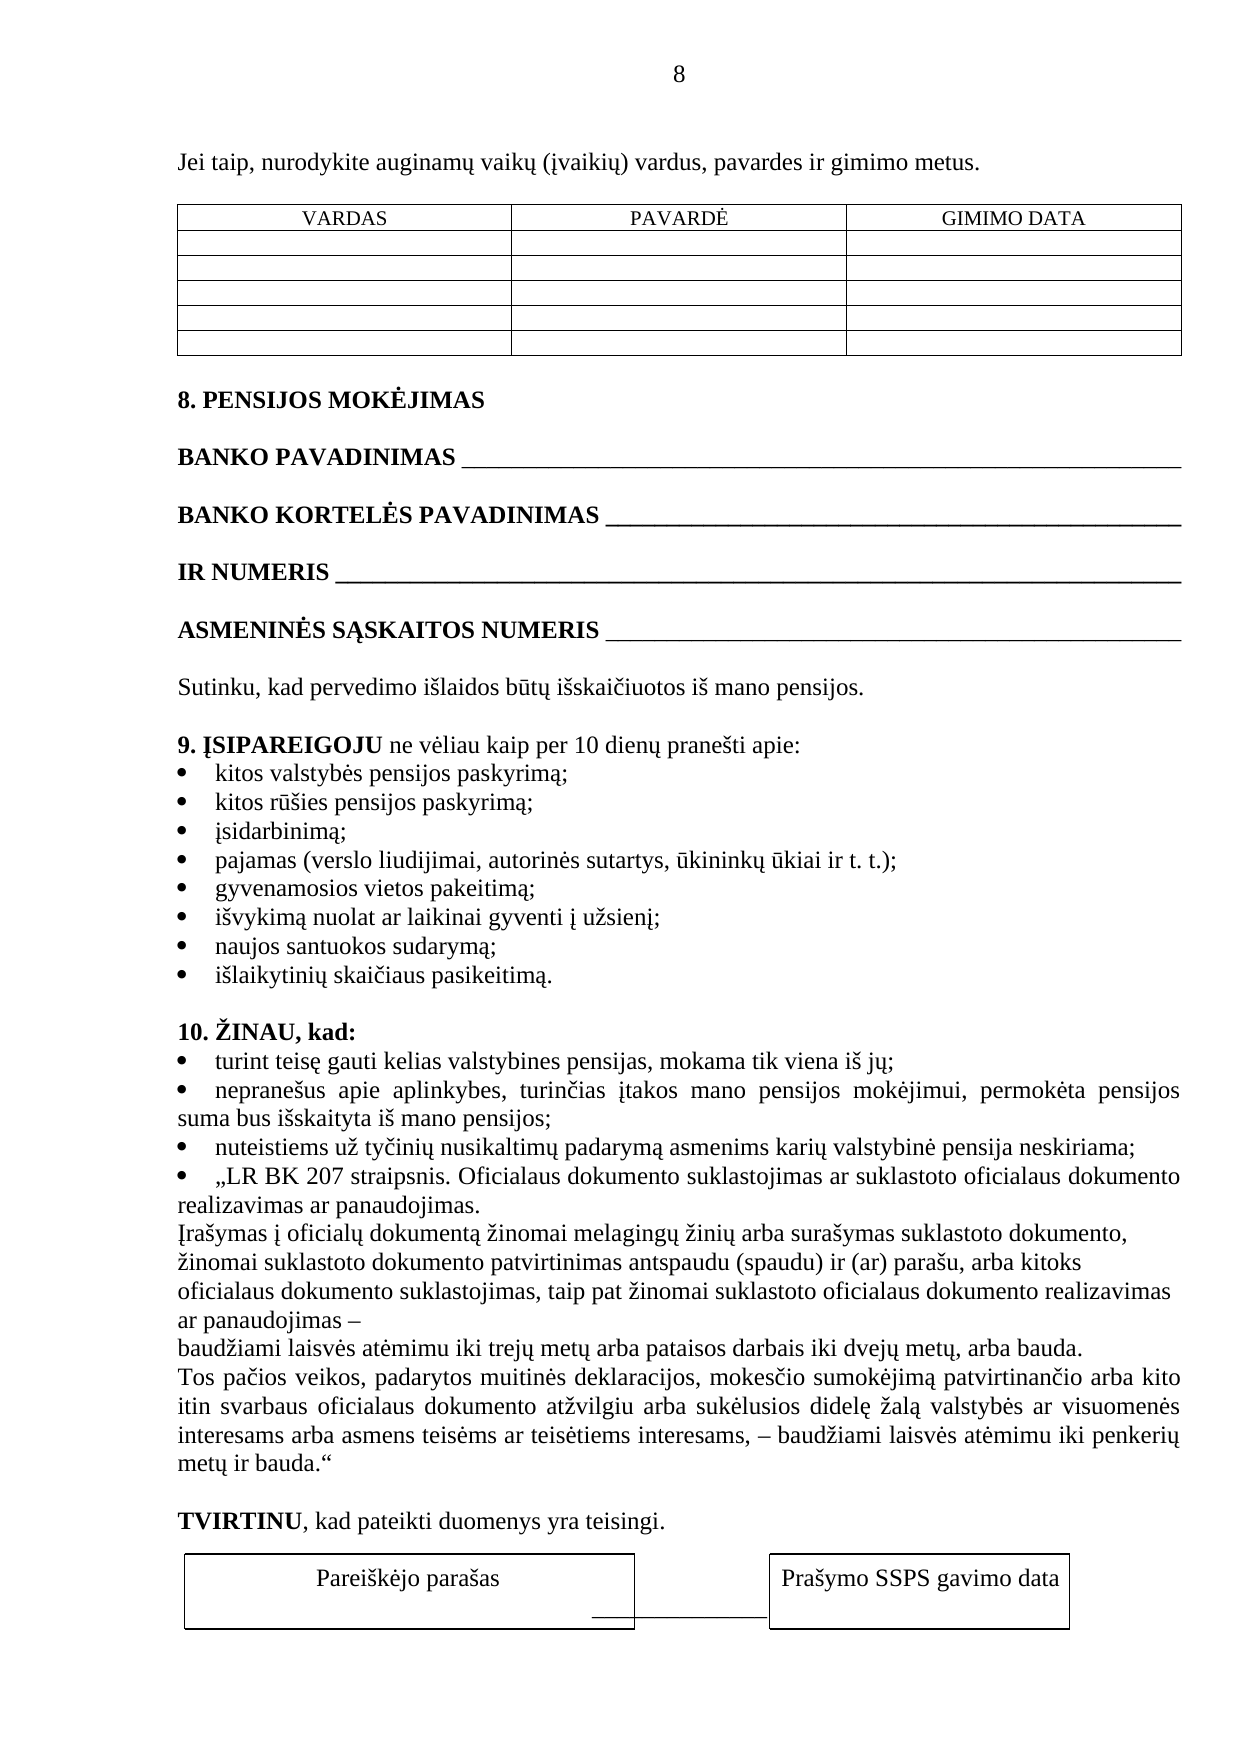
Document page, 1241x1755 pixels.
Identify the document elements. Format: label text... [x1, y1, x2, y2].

table_cell [178, 281, 511, 305]
table_cell [847, 256, 1181, 280]
text Sutinku, kad pervedimo išlaidos būtų išskaičiuotos iš mano pensijos. [177, 672, 1181, 701]
text [1070, 1563, 1181, 1592]
text Įrašymas į oficialų dokumentą žinomai melagingų žinių arba surašymas suklastoto dokumento, žinomai suklastoto dokumento patvirtinimas antspaudu (spaudu) ir (ar) parašu, arba kitoks oficialaus dokumento suklastojimas, taip pat žinomai suklastoto oficialaus dokumento realizavimas ar panaudojimas – [177, 1218, 1181, 1333]
text ______________ [635, 1592, 769, 1621]
text 9. ĮSIPAREIGOJU ne vėliau kaip per 10 dienų pranešti apie: [177, 730, 1181, 758]
table_cell [512, 281, 846, 305]
text baudžiami laisvės atėmimu iki trejų metų arba pataisos darbais iki dvejų metų, arba bauda. [177, 1333, 1181, 1362]
text ______________ [770, 1592, 1069, 1621]
table_cell [847, 231, 1181, 254]
table_cell [847, 306, 1181, 330]
text  kitos valstybės pensijos paskyrimą; [177, 758, 1181, 787]
table_cell [178, 231, 511, 254]
text  pajamas (verslo liudijimai, autorinės sutartys, ūkininkų ūkiai ir t. t.); [177, 845, 1181, 873]
table_cell [178, 256, 511, 280]
text  išlaikytinių skaičiaus pasikeitimą. [177, 960, 1181, 988]
text [635, 1563, 769, 1592]
table_cell [178, 306, 511, 330]
table_cell [512, 331, 846, 355]
text ______________ [185, 1592, 634, 1621]
table_cell [512, 256, 846, 280]
text BANKO KORTELĖS PAVADINIMAS [177, 500, 1181, 528]
text  išvykimą nuolat ar laikinai gyventi į užsienį; [177, 902, 1181, 931]
text TVIRTINU, kad pateikti duomenys yra teisingi. [177, 1506, 1181, 1535]
text Jei taip, nurodykite auginamų vaikų (įvaikių) vardus, pavardes ir gimimo metus. [177, 147, 1181, 176]
text  nuteistiems už tyčinių nusikaltimų padarymą asmenims karių valstybinė pensija neskiriama; [177, 1132, 1181, 1161]
table_cell [847, 331, 1181, 355]
text  nepranešus apie aplinkybes, turinčias įtakos mano pensijos mokėjimui, permokėta pensijos suma bus išskaityta iš mano pensijos; [177, 1075, 1181, 1132]
text  turint teisę gauti kelias valstybines pensijas, mokama tik viena iš jų; [177, 1046, 1181, 1075]
text IR NUMERIS [177, 557, 1181, 586]
table_cell [178, 331, 511, 355]
text  gyvenamosios vietos pakeitimą; [177, 873, 1181, 902]
text ______________ [1070, 1592, 1181, 1621]
text BANKO PAVADINIMAS [177, 442, 1181, 471]
text  kitos rūšies pensijos paskyrimą; [177, 787, 1181, 816]
text Prašymo SSPS gavimo data [770, 1563, 1069, 1592]
text 10. ŽINAU, kad: [177, 1017, 1181, 1046]
table_cell [512, 231, 846, 254]
table_header GIMIMO DATA [847, 205, 1181, 229]
table_header PAVARDĖ [512, 205, 846, 229]
table_cell [847, 281, 1181, 305]
text ASMENINĖS SĄSKAITOS NUMERIS [177, 615, 1181, 643]
text  „LR BK 207 straipsnis. Oficialaus dokumento suklastojimas ar suklastoto oficialaus dokumento realizavimas ar panaudojimas. [177, 1161, 1181, 1218]
table_header VARDAS [178, 205, 511, 229]
text 8. PENSIJOS MOKĖJIMAS [177, 385, 1181, 413]
text  įsidarbinimą; [177, 816, 1181, 845]
text Tos pačios veikos, padarytos muitinės deklaracijos, mokesčio sumokėjimą patvirtinančio arba kito itin svarbaus oficialaus dokumento atžvilgiu arba sukėlusios didelę žalą valstybės ar visuomenės interesams arba asmens teisėms ar teisėtiems interesams, – baudžiami laisvės atėmimu iki penkerių metų ir bauda.“ [177, 1362, 1181, 1477]
table_cell [512, 306, 846, 330]
text Pareiškėjo parašas [185, 1563, 634, 1592]
text  naujos santuokos sudarymą; [177, 931, 1181, 960]
